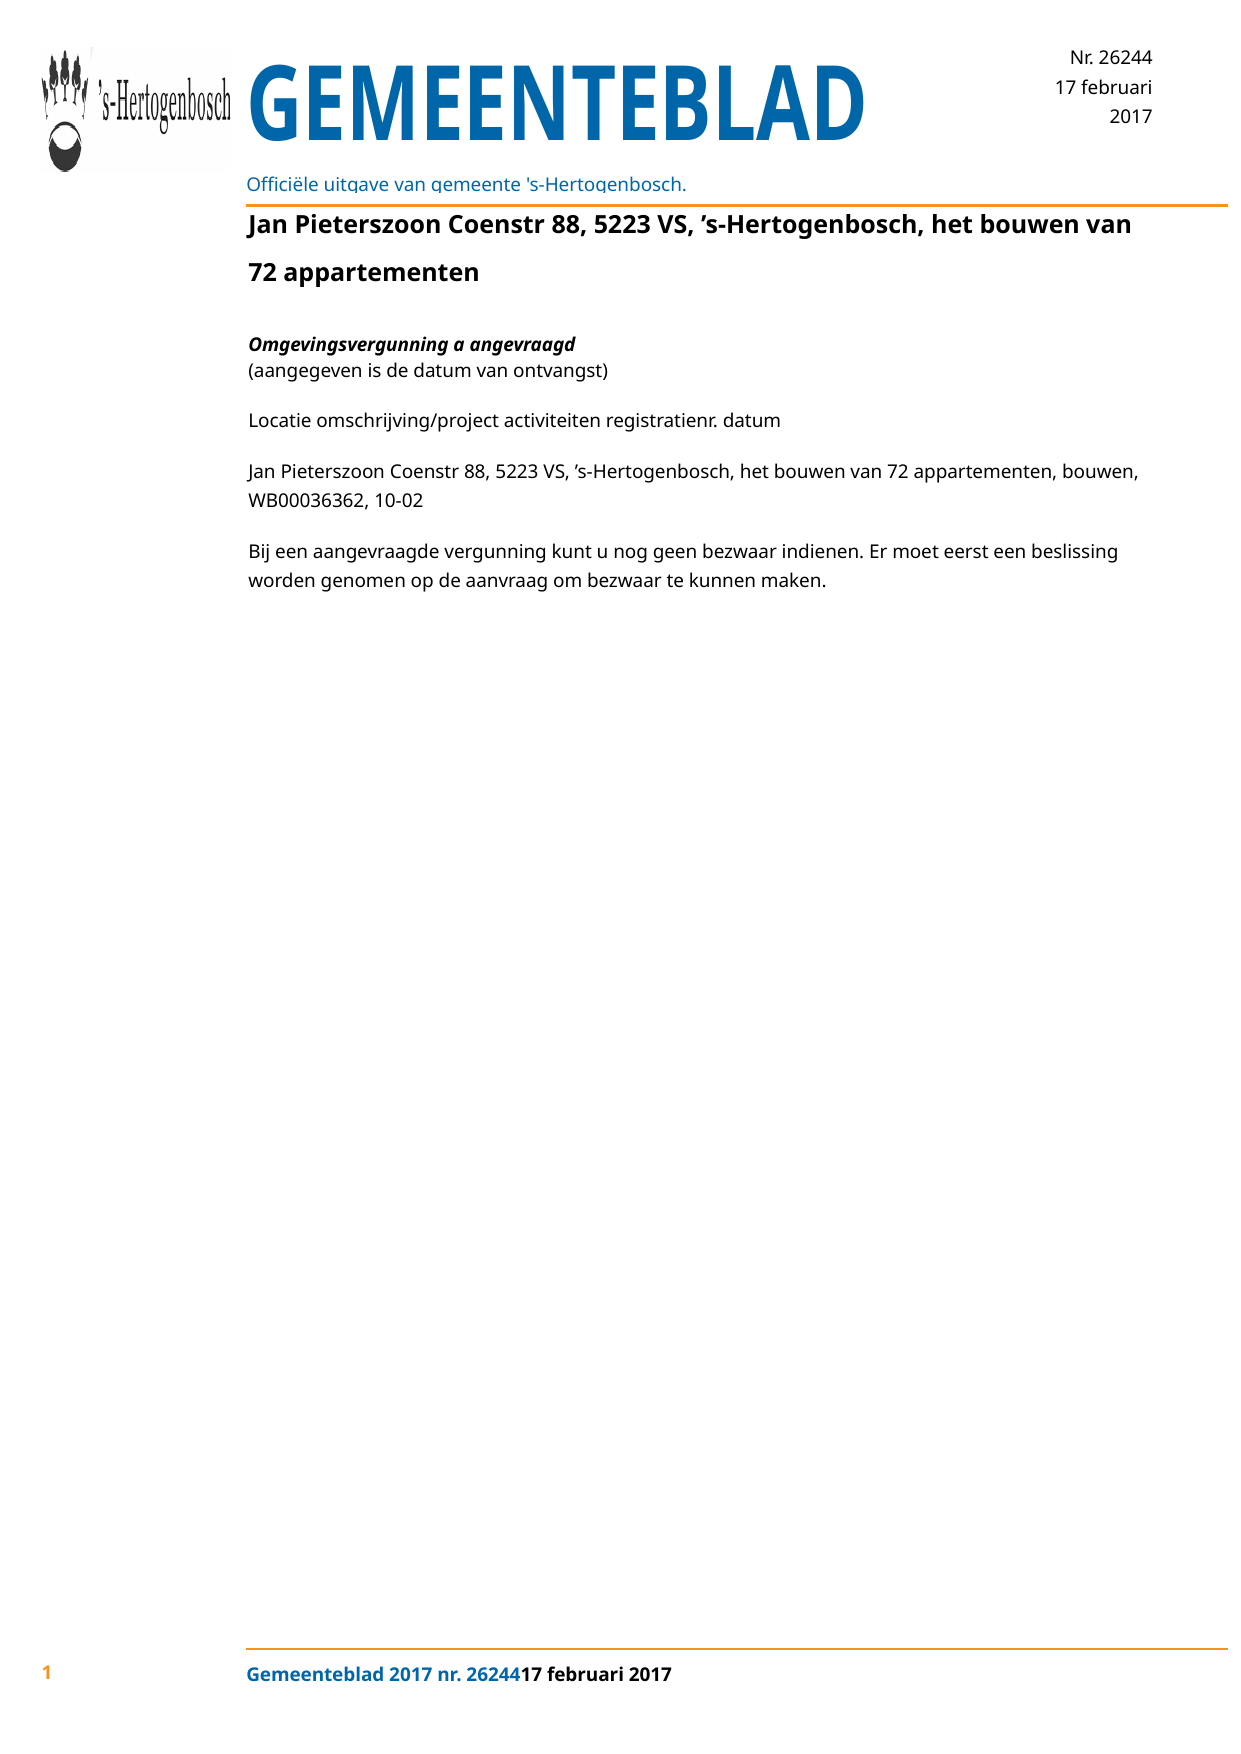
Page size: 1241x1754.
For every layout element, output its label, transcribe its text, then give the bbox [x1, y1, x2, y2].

text Locatie omschrijving/project activiteiten registratienr. datum [248, 408, 1152, 433]
text (aangegeven is de datum van ontvangst) [248, 357, 1152, 383]
text Jan Pieterszoon Coenstr 88, 5223 VS, ’s-Hertogenbosch, het bouwen van 72 appartementen, bouwen, WB00036362, 10-02 [248, 458, 1152, 513]
text Omgevingsvergunning a angevraagd [248, 331, 1152, 357]
picture [41, 47, 231, 172]
text Bij een aangevraagde vergunning kunt u nog geen bezwaar indienen. Er moet eerst een beslissing worden genomen op de aanvraag om bezwaar te kunnen maken. [248, 538, 1152, 593]
text Jan Pieterszoon Coenstr 88, 5223 VS, ’s-Hertogenbosch, het bouwen van 72 appartementen [248, 207, 1152, 288]
